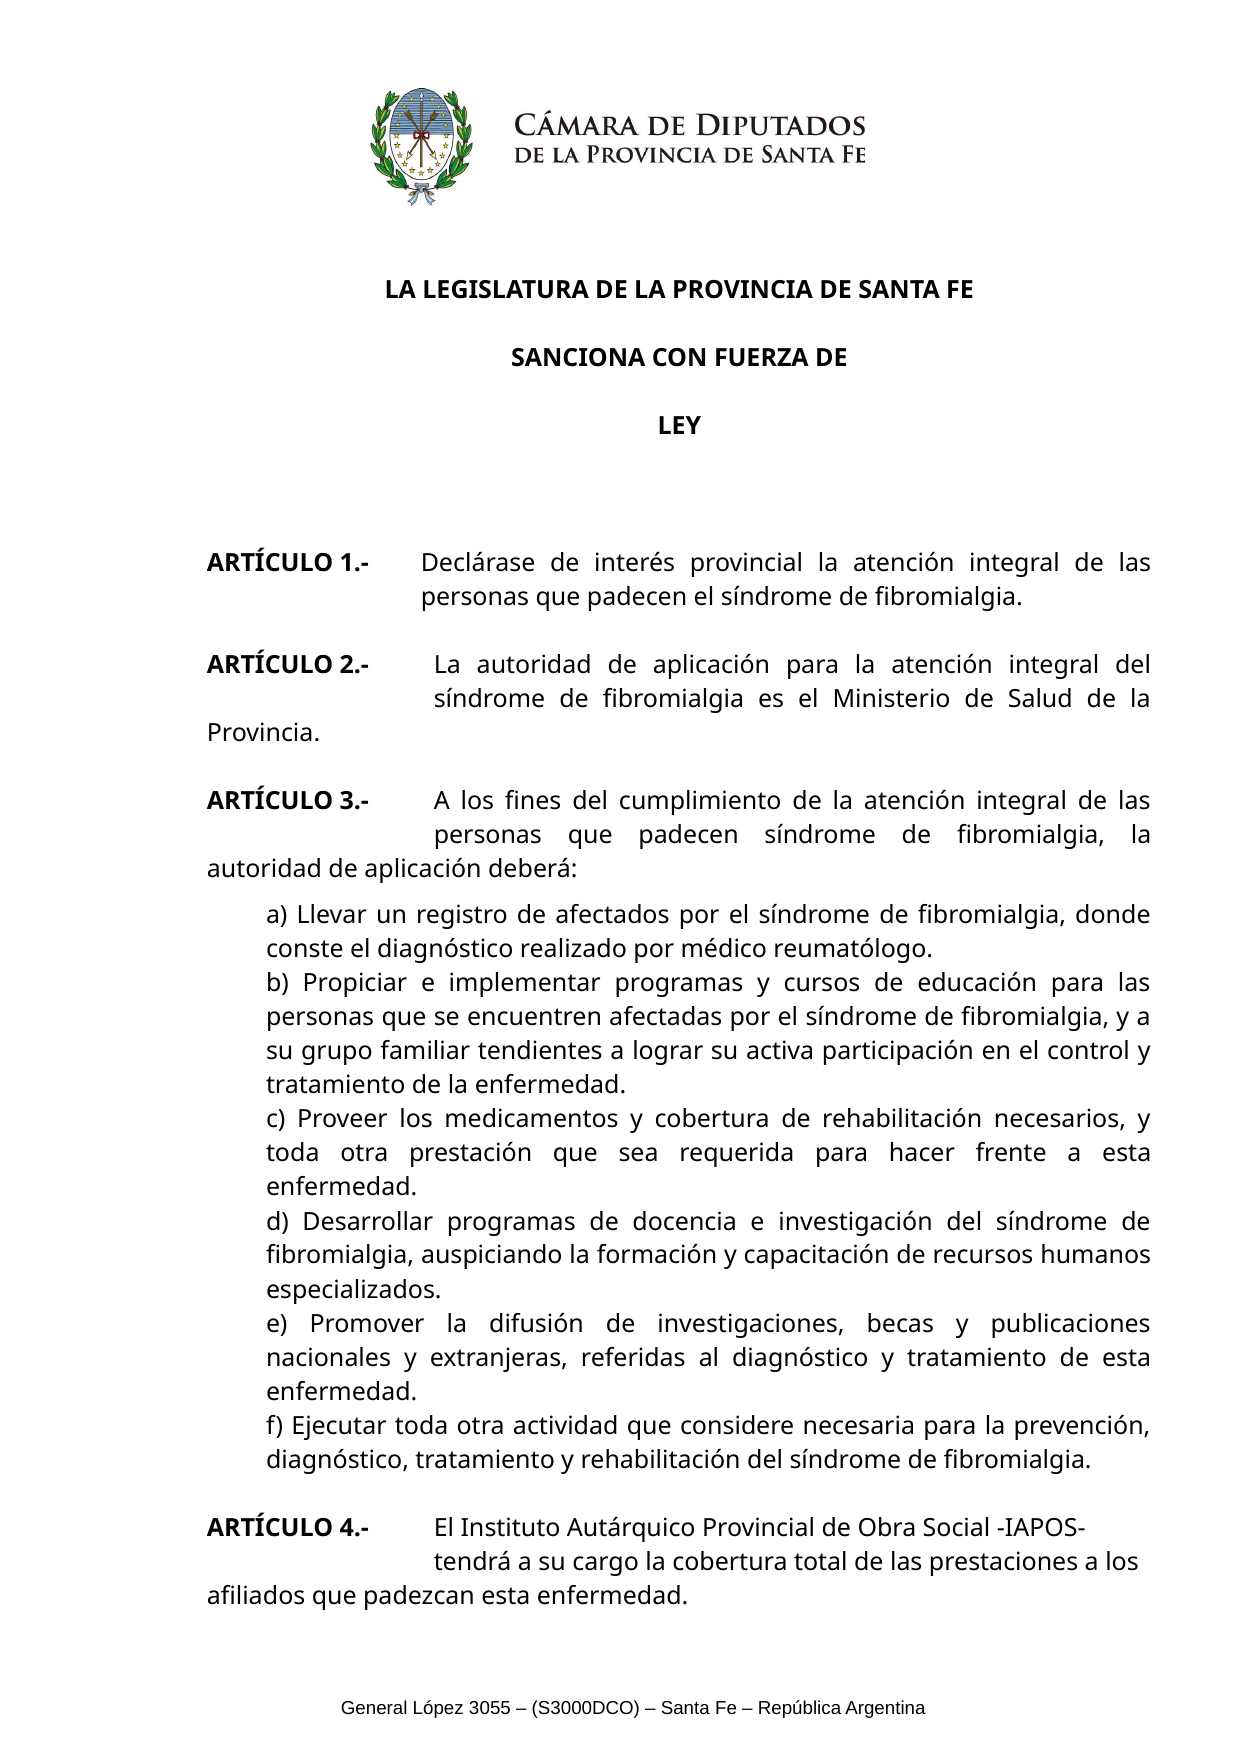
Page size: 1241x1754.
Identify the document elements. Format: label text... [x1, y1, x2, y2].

text LA LEGISLATURA DE LA PROVINCIA DE SANTA FE [207, 272, 1152, 306]
text La autoridad de aplicación para la atención integral del síndrome de fibromialgia es el Ministerio de Salud de la Provincia. [207, 646, 1152, 748]
text b) Propiciar e implementar programas y cursos de educación para las personas que se encuentren afectadas por el síndrome de fibromialgia, y a su grupo familiar tendientes a lograr su activa participación en el control y tratamiento de la enfermedad. [266, 965, 1152, 1101]
text e) Promover la difusión de investigaciones, becas y publicaciones nacionales y extranjeras, referidas al diagnóstico y tratamiento de esta enfermedad. [266, 1305, 1152, 1407]
picture [370, 88, 866, 210]
table_header ARTÍCULO 4.- [207, 1510, 433, 1560]
text SANCIONA CON FUERZA DE [207, 340, 1152, 374]
table_header ARTÍCULO 1.- [207, 544, 421, 594]
text A los fines del cumplimiento de la atención integral de las personas que padecen síndrome de fibromialgia, la autoridad de aplicación deberá: [207, 783, 1152, 885]
text f) Ejecutar toda otra actividad que considere necesaria para la prevención, diagnóstico, tratamiento y rehabilitación del síndrome de fibromialgia. [266, 1407, 1152, 1476]
table_header ARTÍCULO 3.- [207, 783, 433, 833]
text El Instituto Autárquico Provincial de Obra Social -IAPOS- tendrá a su cargo la cobertura total de las prestaciones a los afiliados que padezcan esta enfermedad. [207, 1510, 1152, 1612]
table_header ARTÍCULO 2.- [207, 646, 433, 697]
text a) Llevar un registro de afectados por el síndrome de fibromialgia, donde conste el diagnóstico realizado por médico reumatólogo. [266, 897, 1152, 965]
text LEY [207, 408, 1152, 442]
text c) Proveer los medicamentos y cobertura de rehabilitación necesarios, y toda otra prestación que sea requerida para hacer frente a esta enfermedad. [266, 1101, 1152, 1203]
text Declárase de interés provincial la atención integral de las personas que padecen el síndrome de fibromialgia. [207, 544, 1152, 612]
text d) Desarrollar programas de docencia e investigación del síndrome de fibromialgia, auspiciando la formación y capacitación de recursos humanos especializados. [266, 1203, 1152, 1305]
